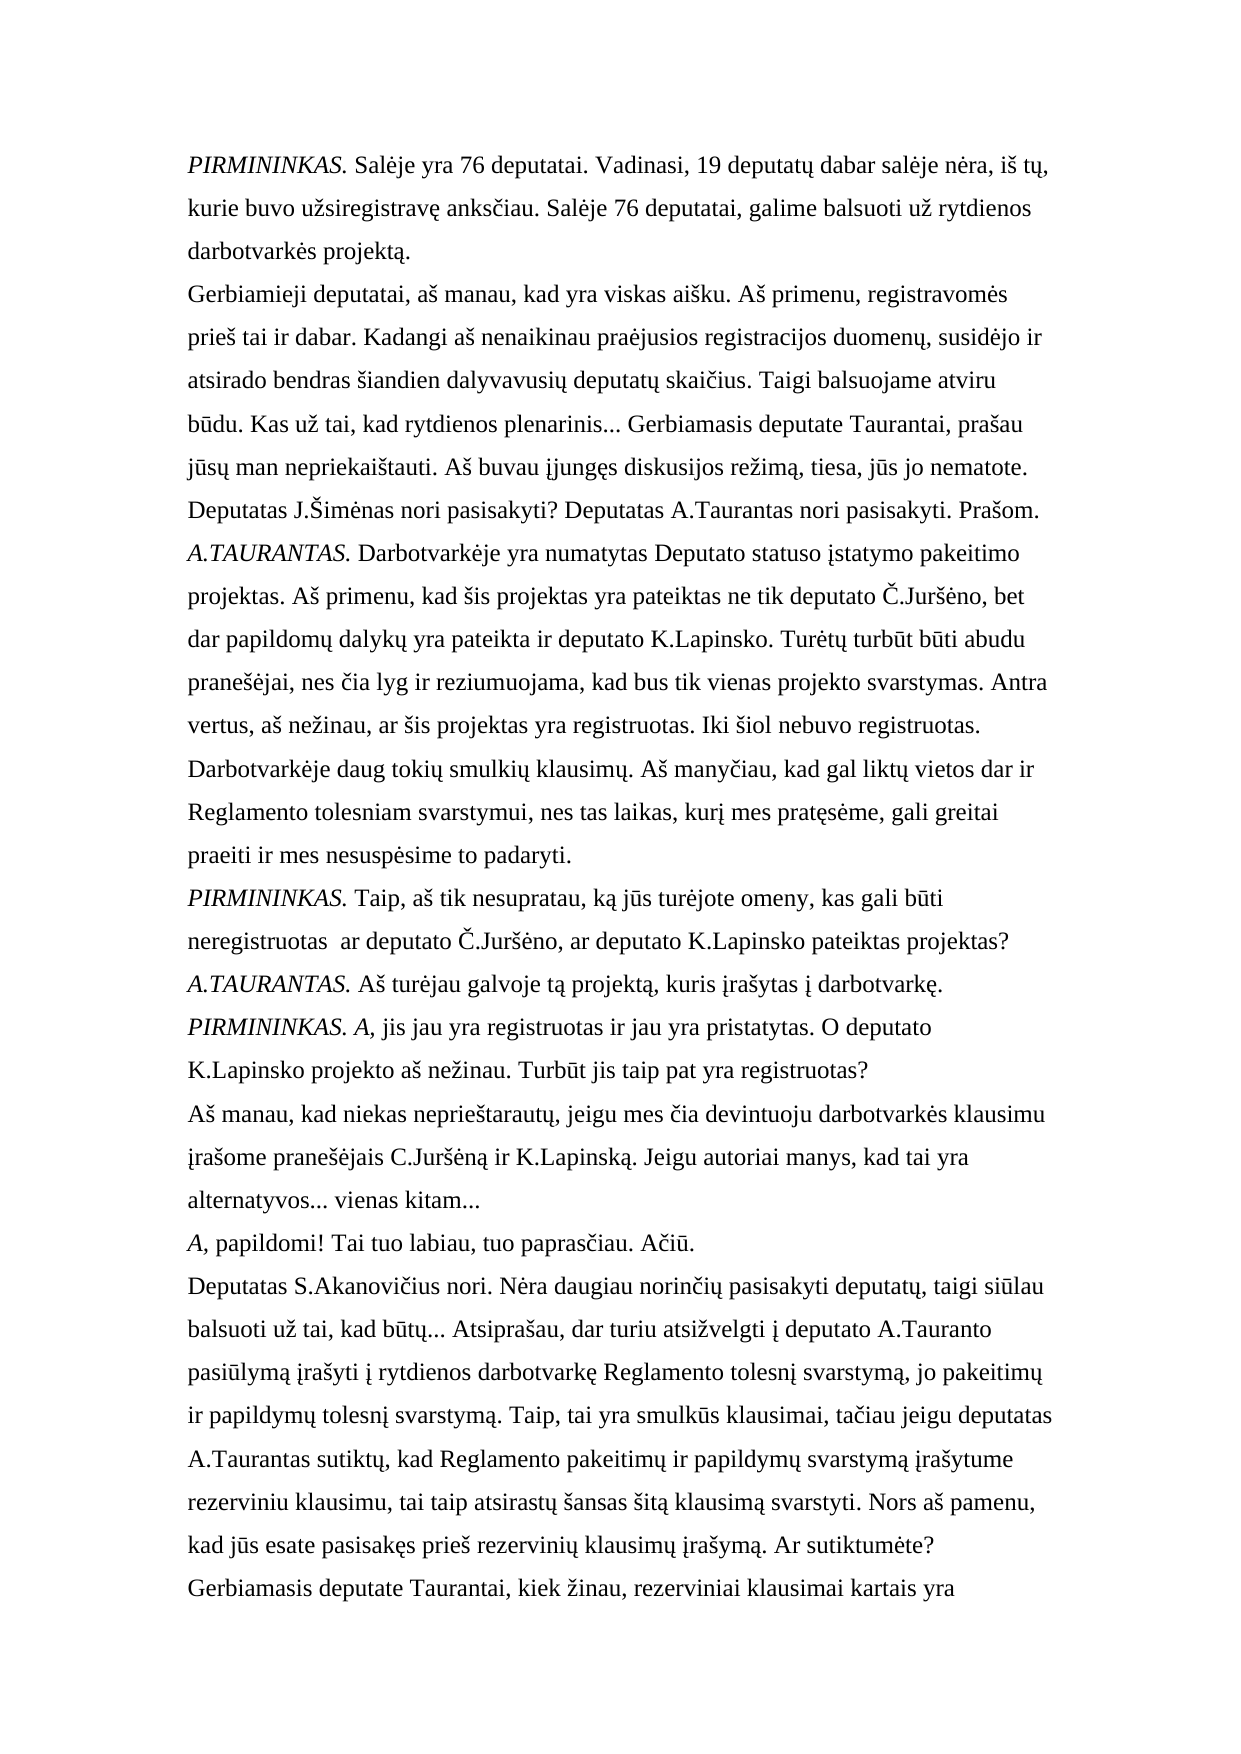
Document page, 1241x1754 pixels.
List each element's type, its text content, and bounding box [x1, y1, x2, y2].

text A.TAURANTAS. Darbotvarkėje yra numatytas Deputato statuso įstatymo pakeitimo projektas. Aš primenu, kad šis projektas yra pateiktas ne tik deputato Č.Juršėno, bet dar papildomų dalykų yra pateikta ir deputato K.Lapinsko. Turėtų turbūt būti abudu pranešėjai, nes čia lyg ir reziumuojama, kad bus tik vienas projekto svarstymas. Antra vertus, aš nežinau, ar šis projektas yra registruotas. Iki šiol nebuvo registruotas. Darbotvarkėje daug tokių smulkių klausimų. Aš manyčiau, kad gal liktų vietos dar ir Reglamento tolesniam svarstymui, nes tas laikas, kurį mes pratęsėme, gali greitai praeiti ir mes nesuspėsime to padaryti. [187, 538, 1053, 869]
text A.TAURANTAS. Aš turėjau galvoje tą projektą, kuris įrašytas į darbotvarkę. [187, 969, 1053, 998]
text PIRMININKAS. A, jis jau yra registruotas ir jau yra pristatytas. O deputato K.Lapinsko projekto aš nežinau. Turbūt jis taip pat yra registruotas? [187, 1012, 1053, 1084]
text Deputatas S.Akanovičius nori. Nėra daugiau norinčių pasisakyti deputatų, taigi siūlau balsuoti už tai, kad būtų... Atsiprašau, dar turiu atsižvelgti į deputato A.Tauranto pasiūlymą įrašyti į rytdienos darbotvarkę Reglamento tolesnį svarstymą, jo pakeitimų ir papildymų tolesnį svarstymą. Taip, tai yra smulkūs klausimai, tačiau jeigu deputatas A.Taurantas sutiktų, kad Reglamento pakeitimų ir papildymų svarstymą įrašytume rezerviniu klausimu, tai taip atsirastų šansas šitą klausimą svarstyti. Nors aš pamenu, kad jūs esate pasisakęs prieš rezervinių klausimų įrašymą. Ar sutiktumėte? Gerbiamasis deputate Taurantai, kiek žinau, rezerviniai klausimai kartais yra [187, 1271, 1053, 1602]
text Aš manau, kad niekas neprieštarautų, jeigu mes čia devintuoju darbotvarkės klausimu įrašome pranešėjais C.Juršėną ir K.Lapinską. Jeigu autoriai manys, kad tai yra alternatyvos... vienas kitam... [187, 1099, 1053, 1214]
text Gerbiamieji deputatai, aš manau, kad yra viskas aišku. Aš primenu, registravomės prieš tai ir dabar. Kadangi aš nenaikinau praėjusios registracijos duomenų, susidėjo ir atsirado bendras šiandien dalyvavusių deputatų skaičius. Taigi balsuojame atviru būdu. Kas už tai, kad rytdienos plenarinis... Gerbiamasis deputate Taurantai, prašau jūsų man nepriekaištauti. Aš buvau įjungęs diskusijos režimą, tiesa, jūs jo nematote. Deputatas J.Šimėnas nori pasisakyti? Deputatas A.Taurantas nori pasisakyti. Prašom. [187, 279, 1053, 524]
text A, papildomi! Tai tuo labiau, tuo paprasčiau. Ačiū. [187, 1228, 1053, 1257]
text PIRMININKAS. Salėje yra 76 deputatai. Vadinasi, 19 deputatų dabar salėje nėra, iš tų, kurie buvo užsiregistravę anksčiau. Salėje 76 deputatai, galime balsuoti už rytdienos darbotvarkės projektą. [187, 150, 1053, 265]
text PIRMININKAS. Taip, aš tik nesupratau, ką jūs turėjote omeny, kas gali būti neregistruotas ar deputato Č.Juršėno, ar deputato K.Lapinsko pateiktas projektas? [187, 883, 1053, 955]
